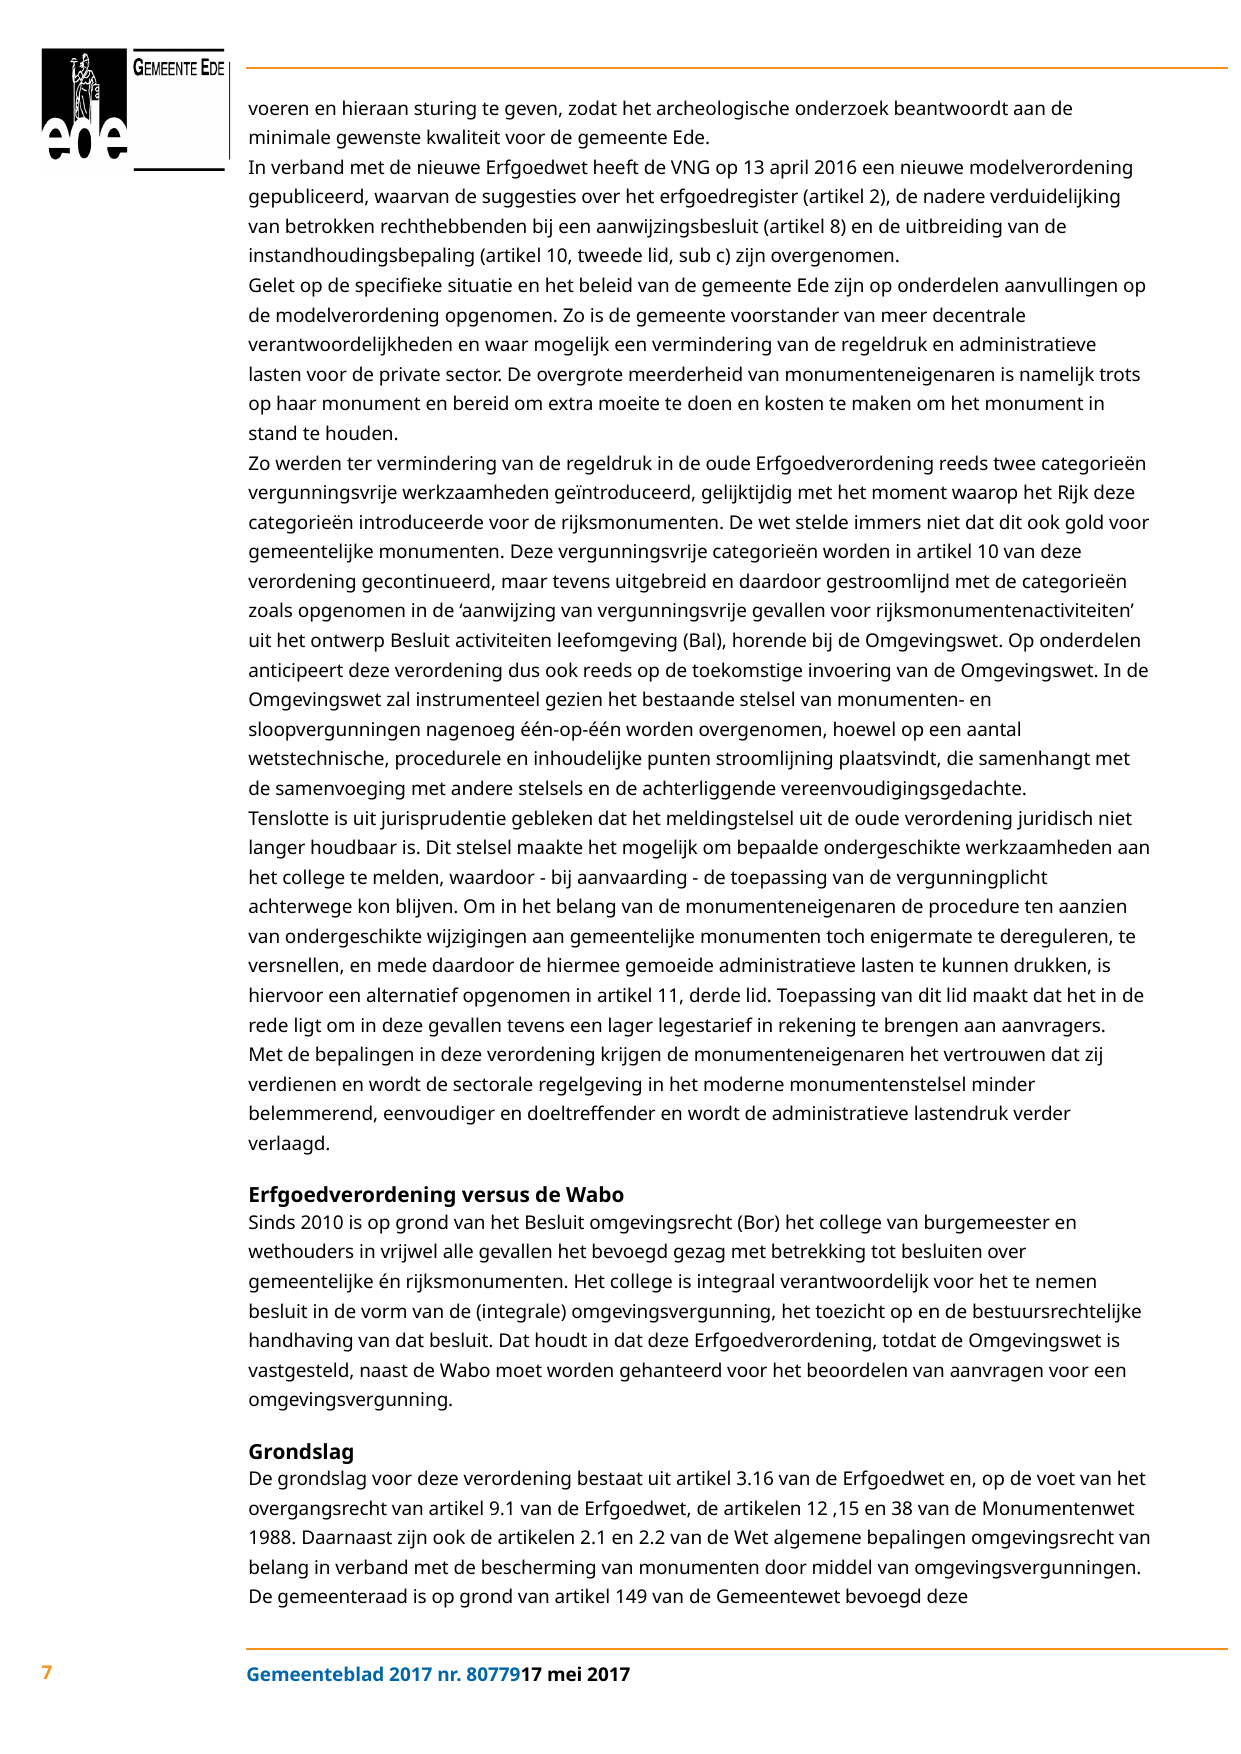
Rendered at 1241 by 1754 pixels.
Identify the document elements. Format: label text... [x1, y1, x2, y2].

text In verband met de nieuwe Erfgoedwet heeft de VNG op 13 april 2016 een nieuwe modelverordening gepubliceerd, waarvan de suggesties over het erfgoedregister (artikel 2), de nadere verduidelijking van betrokken rechthebbenden bij een aanwijzingsbesluit (artikel 8) en de uitbreiding van de instandhoudingsbepaling (artikel 10, tweede lid, sub c) zijn overgenomen. [248, 154, 1152, 268]
text Zo werden ter vermindering van de regeldruk in de oude Erfgoedverordening reeds twee categorieën vergunningsvrije werkzaamheden geïntroduceerd, gelijktijdig met het moment waarop het Rijk deze categorieën introduceerde voor de rijksmonumenten. De wet stelde immers niet dat dit ook gold voor gemeentelijke monumenten. Deze vergunningsvrije categorieën worden in artikel 10 van deze verordening gecontinueerd, maar tevens uitgebreid en daardoor gestroomlijnd met de categorieën zoals opgenomen in de ‘aanwijzing van vergunningsvrije gevallen voor rijksmonumentenactiviteiten’ uit het ontwerp Besluit activiteiten leefomgeving (Bal), horende bij de Omgevingswet. Op onderdelen anticipeert deze verordening dus ook reeds op de toekomstige invoering van de Omgevingswet. In de Omgevingswet zal instrumenteel gezien het bestaande stelsel van monumenten- en sloopvergunningen nagenoeg één-op-één worden overgenomen, hoewel op een aantal wetstechnische, procedurele en inhoudelijke punten stroomlijning plaatsvindt, die samenhangt met de samenvoeging met andere stelsels en de achterliggende vereenvoudigingsgedachte. [248, 450, 1152, 801]
text Sinds 2010 is op grond van het Besluit omgevingsrecht (Bor) het college van burgemeester en wethouders in vrijwel alle gevallen het bevoegd gezag met betrekking tot besluiten over gemeentelijke én rijksmonumenten. Het college is integraal verantwoordelijk voor het te nemen besluit in de vorm van de (integrale) omgevingsvergunning, het toezicht op en de bestuursrechtelijke handhaving van dat besluit. Dat houdt in dat deze Erfgoedverordening, totdat de Omgevingswet is vastgesteld, naast de Wabo moet worden gehanteerd voor het beoordelen van aanvragen voor een omgevingsvergunning. [248, 1209, 1152, 1412]
text Met de bepalingen in deze verordening krijgen de monumenteneigenaren het vertrouwen dat zij verdienen en wordt de sectorale regelgeving in het moderne monumentenstelsel minder belemmerend, eenvoudiger en doeltreffender en wordt de administratieve lastendruk verder verlaagd. [248, 1041, 1152, 1156]
text Grondslag [248, 1437, 1152, 1465]
text Tenslotte is uit jurisprudentie gebleken dat het meldingstelsel uit de oude verordening juridisch niet langer houdbaar is. Dit stelsel maakte het mogelijk om bepaalde ondergeschikte werkzaamheden aan het college te melden, waardoor - bij aanvaarding - de toepassing van de vergunningplicht achterwege kon blijven. Om in het belang van de monumenteneigenaren de procedure ten aanzien van ondergeschikte wijzigingen aan gemeentelijke monumenten toch enigermate te dereguleren, te versnellen, en mede daardoor de hiermee gemoeide administratieve lasten te kunnen drukken, is hiervoor een alternatief opgenomen in artikel 11, derde lid. Toepassing van dit lid maakt dat het in de rede ligt om in deze gevallen tevens een lager legestarief in rekening te brengen aan aanvragers. [248, 805, 1152, 1038]
text Erfgoedverordening versus de Wabo [248, 1181, 1152, 1209]
text voeren en hieraan sturing te geven, zodat het archeologische onderzoek beantwoordt aan de minimale gewenste kwaliteit voor de gemeente Ede. [248, 95, 1152, 150]
picture [41, 47, 231, 172]
text De grondslag voor deze verordening bestaat uit artikel 3.16 van de Erfgoedwet en, op de voet van het overgangsrecht van artikel 9.1 van de Erfgoedwet, de artikelen 12 ,15 en 38 van de Monumentenwet 1988. Daarnaast zijn ook de artikelen 2.1 en 2.2 van de Wet algemene bepalingen omgevingsrecht van belang in verband met de bescherming van monumenten door middel van omgevingsvergunningen. De gemeenteraad is op grond van artikel 149 van de Gemeentewet bevoegd deze [248, 1465, 1152, 1609]
text Gelet op de specifieke situatie en het beleid van de gemeente Ede zijn op onderdelen aanvullingen op de modelverordening opgenomen. Zo is de gemeente voorstander van meer decentrale verantwoordelijkheden en waar mogelijk een vermindering van de regeldruk en administratieve lasten voor de private sector. De overgrote meerderheid van monumenteneigenaren is namelijk trots op haar monument en bereid om extra moeite te doen en kosten te maken om het monument in stand te houden. [248, 272, 1152, 446]
